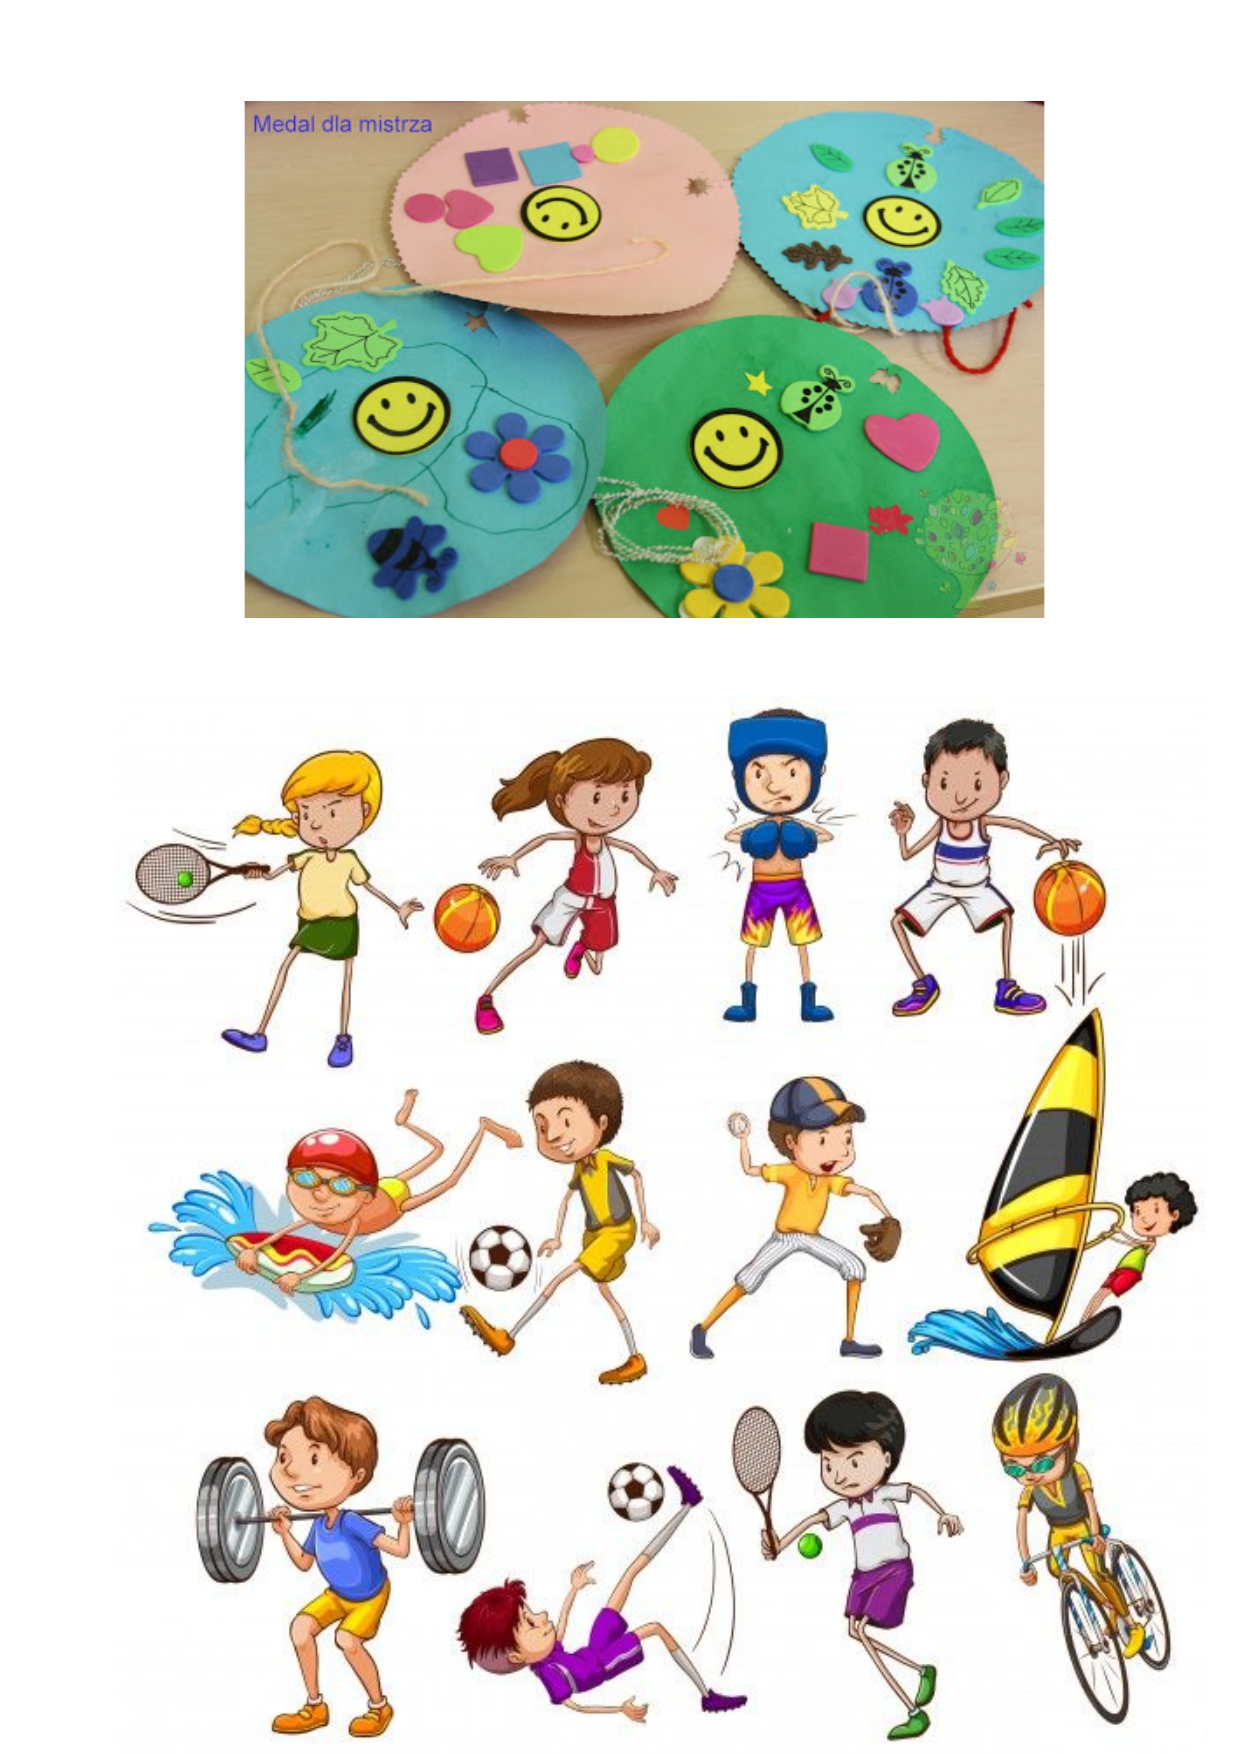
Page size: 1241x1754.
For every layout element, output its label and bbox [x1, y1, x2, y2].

picture [115, 695, 1209, 1754]
picture [244, 101, 1045, 618]
